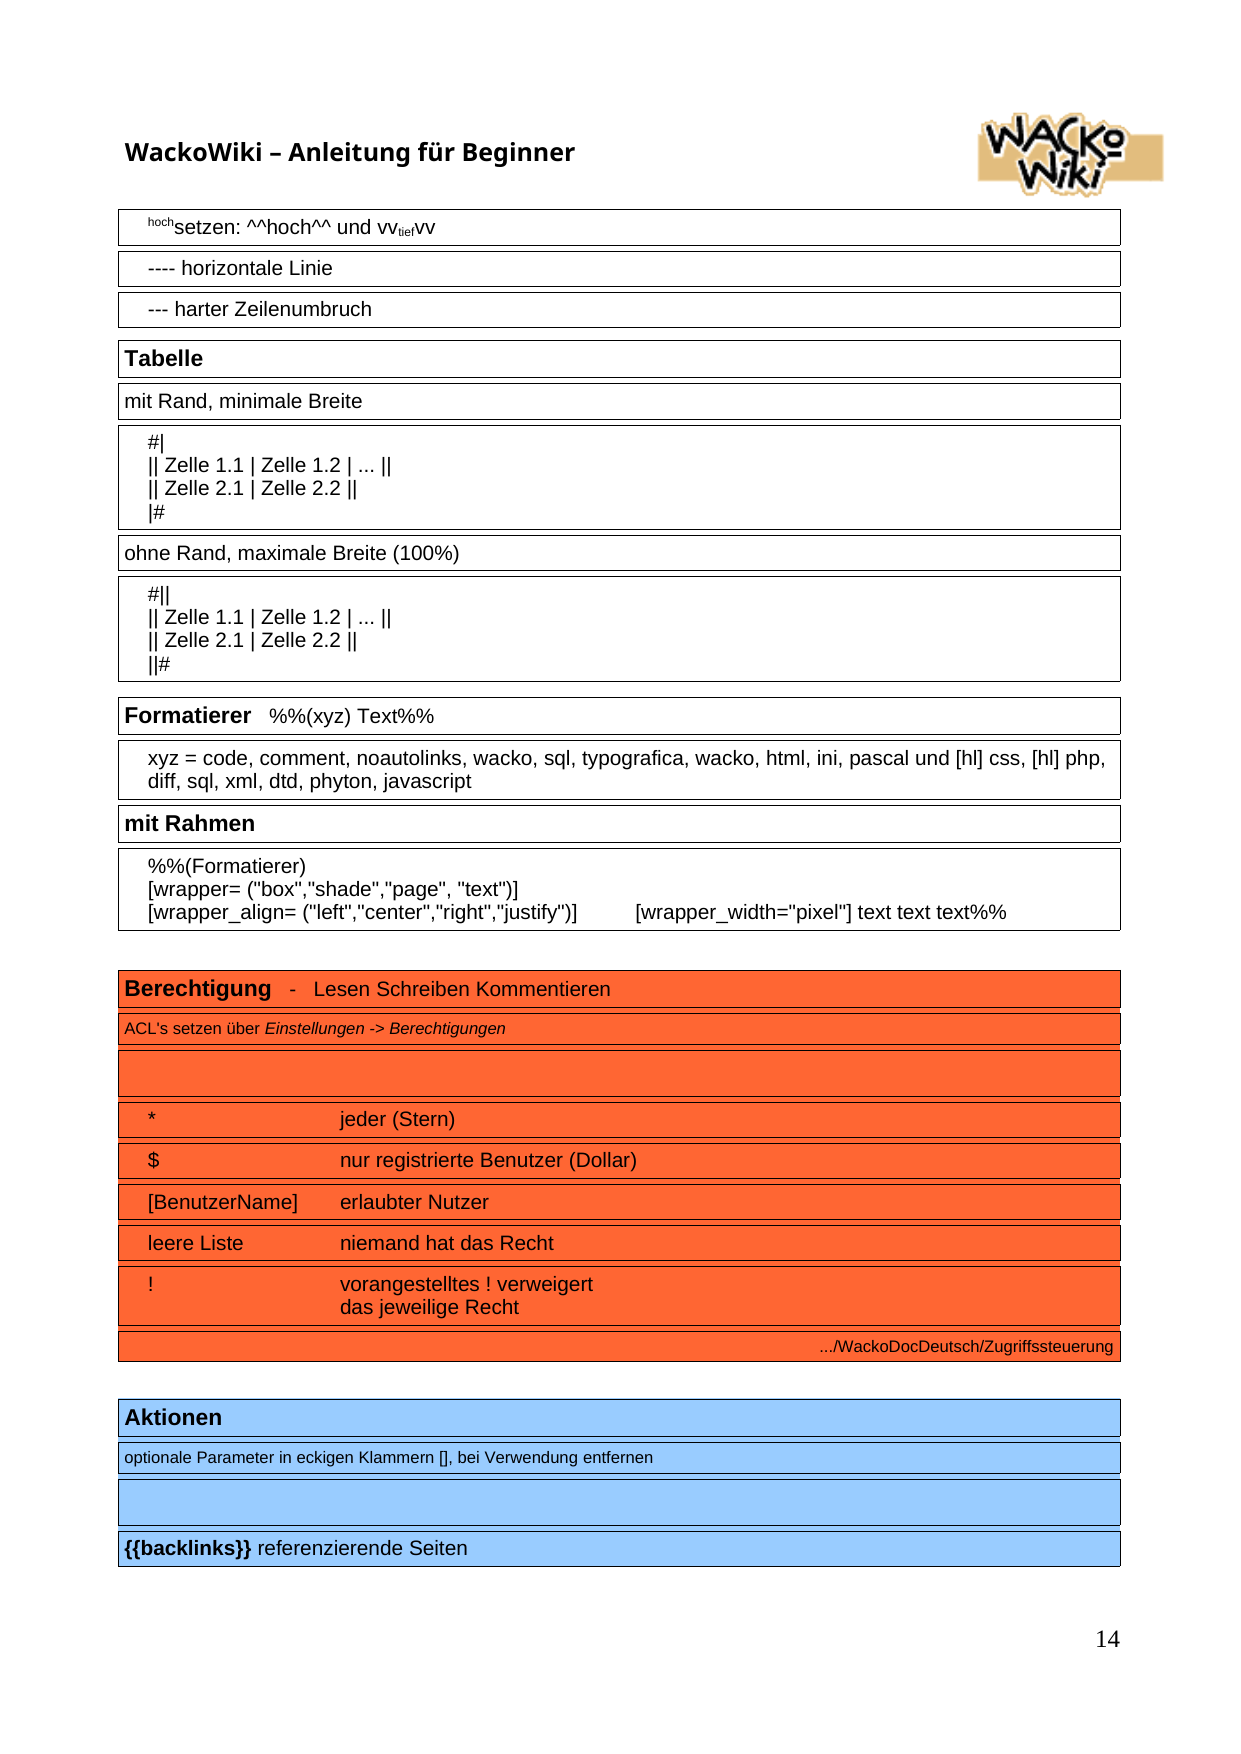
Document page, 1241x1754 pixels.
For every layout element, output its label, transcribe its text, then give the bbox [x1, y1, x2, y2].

text ---- horizontale Linie [119, 252, 1120, 286]
text Formatierer %%(xyz) Text%% [119, 698, 1120, 734]
text --- harter Zeilenumbruch [119, 293, 1120, 327]
text #| || Zelle 1.1 | Zelle 1.2 | ... || || Zelle 2.1 | Zelle 2.2 || |# [119, 426, 1120, 529]
text ohne Rand, maximale Breite (100%) [119, 536, 1120, 570]
text ACL's setzen über Einstellungen -> Berechtigungen [119, 1014, 1120, 1044]
text xyz = code, comment, noautolinks, wacko, sql, typografica, wacko, html, ini, pascal und [hl] css, [hl] php, diff, sql, xml, dtd, phyton, javascript [119, 741, 1120, 799]
text ! vorangestelltes ! verweigert das jeweilige Recht [119, 1267, 1120, 1325]
text Aktionen [119, 1400, 1120, 1436]
text .../WackoDocDeutsch/Zugriffssteuerung [119, 1332, 1120, 1361]
text optionale Parameter in eckigen Klammern [], bei Verwendung entfernen [119, 1443, 1120, 1473]
text leere Liste niemand hat das Recht [119, 1226, 1120, 1260]
text {{backlinks}} referenzierende Seiten [119, 1532, 1120, 1566]
text #|| || Zelle 1.1 | Zelle 1.2 | ... || || Zelle 2.1 | Zelle 2.2 || ||# [119, 577, 1120, 681]
text * jeder (Stern) [119, 1103, 1120, 1137]
text Berechtigung - Lesen Schreiben Kommentieren [119, 971, 1120, 1007]
text hochsetzen: ^^hoch^^ und vvtiefvv [119, 210, 1120, 245]
text mit Rand, minimale Breite [119, 384, 1120, 419]
text %%(Formatierer) [wrapper= ("box","shade","page", "text")] [wrapper_align= ("left","center","right","justify")] [wrapper_width="pixel"] text text text%% [119, 849, 1120, 930]
text mit Rahmen [119, 806, 1120, 842]
text $ nur registrierte Benutzer (Dollar) [119, 1144, 1120, 1178]
text [BenutzerName] erlaubter Nutzer [119, 1185, 1120, 1219]
text Tabelle [119, 341, 1120, 377]
picture [976, 111, 1168, 200]
